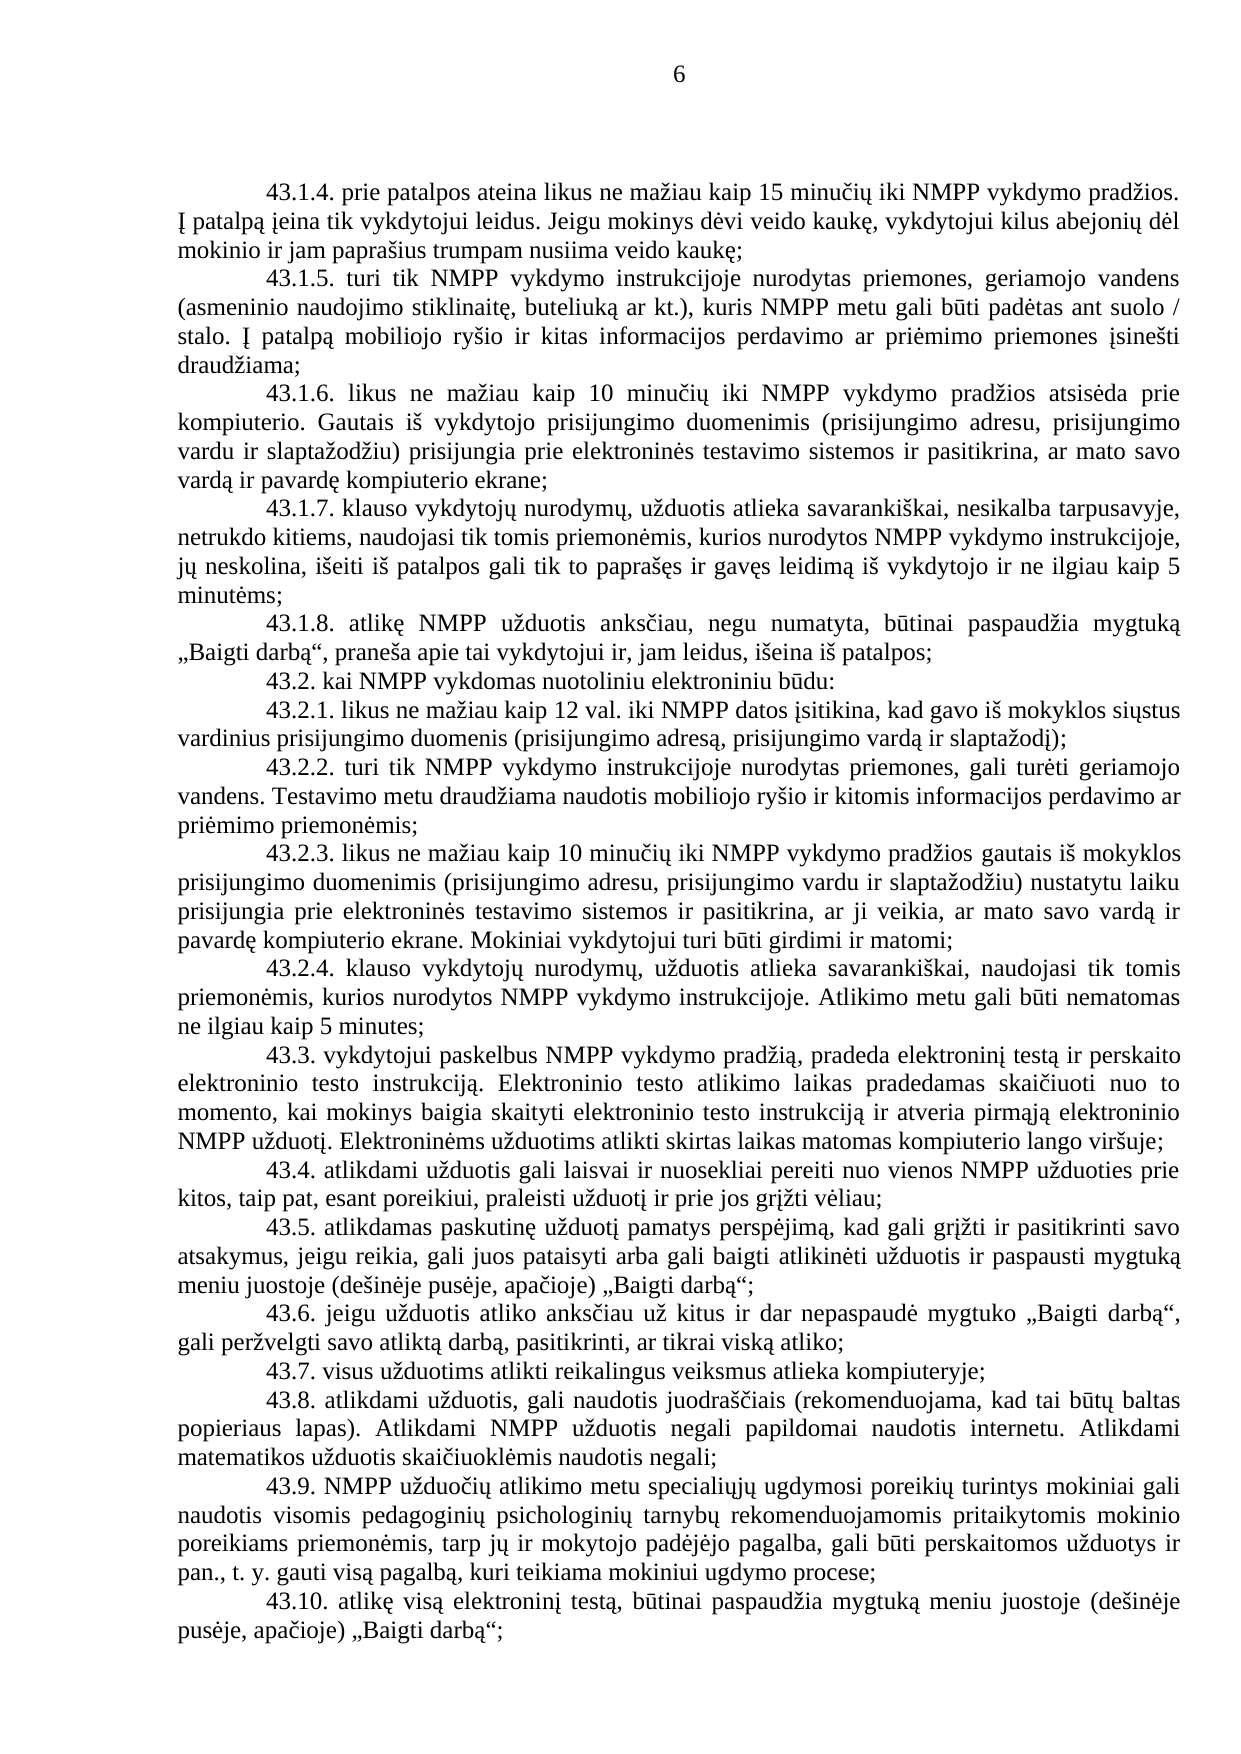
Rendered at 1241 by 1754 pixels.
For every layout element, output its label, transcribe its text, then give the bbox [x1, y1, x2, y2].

text 43.4. atlikdami užduotis gali laisvai ir nuosekliai pereiti nuo vienos NMPP užduoties prie kitos, taip pat, esant poreikiui, praleisti užduotį ir prie jos grįžti vėliau; [177, 1155, 1181, 1212]
text 43.2.3. likus ne mažiau kaip 10 minučių iki NMPP vykdymo pradžios gautais iš mokyklos prisijungimo duomenimis (prisijungimo adresu, prisijungimo vardu ir slaptažodžiu) nustatytu laiku prisijungia prie elektroninės testavimo sistemos ir pasitikrina, ar ji veikia, ar mato savo vardą ir pavardę kompiuterio ekrane. Mokiniai vykdytojui turi būti girdimi ir matomi; [177, 838, 1181, 953]
text 43.2.1. likus ne mažiau kaip 12 val. iki NMPP datos įsitikina, kad gavo iš mokyklos siųstus vardinius prisijungimo duomenis (prisijungimo adresą, prisijungimo vardą ir slaptažodį); [177, 695, 1181, 752]
text 43.8. atlikdami užduotis, gali naudotis juodraščiais (rekomenduojama, kad tai būtų baltas popieriaus lapas). Atlikdami NMPP užduotis negali papildomai naudotis internetu. Atlikdami matematikos užduotis skaičiuoklėmis naudotis negali; [177, 1385, 1181, 1471]
text 43.1.4. prie patalpos ateina likus ne mažiau kaip 15 minučių iki NMPP vykdymo pradžios. Į patalpą įeina tik vykdytojui leidus. Jeigu mokinys dėvi veido kaukę, vykdytojui kilus abejonių dėl mokinio ir jam paprašius trumpam nusiima veido kaukę; [177, 177, 1181, 263]
text 43.5. atlikdamas paskutinę užduotį pamatys perspėjimą, kad gali grįžti ir pasitikrinti savo atsakymus, jeigu reikia, gali juos pataisyti arba gali baigti atlikinėti užduotis ir paspausti mygtuką meniu juostoje (dešinėje pusėje, apačioje) „Baigti darbą“; [177, 1212, 1181, 1298]
text 43.2. kai NMPP vykdomas nuotoliniu elektroniniu būdu: [177, 666, 1181, 695]
text 43.9. NMPP užduočių atlikimo metu specialiųjų ugdymosi poreikių turintys mokiniai gali naudotis visomis pedagoginių psichologinių tarnybų rekomenduojamomis pritaikytomis mokinio poreikiams priemonėmis, tarp jų ir mokytojo padėjėjo pagalba, gali būti perskaitomos užduotys ir pan., t. y. gauti visą pagalbą, kuri teikiama mokiniui ugdymo procese; [177, 1471, 1181, 1586]
text 43.1.5. turi tik NMPP vykdymo instrukcijoje nurodytas priemones, geriamojo vandens (asmeninio naudojimo stiklinaitę, buteliuką ar kt.), kuris NMPP metu gali būti padėtas ant suolo / stalo. Į patalpą mobiliojo ryšio ir kitas informacijos perdavimo ar priėmimo priemones įsinešti draudžiama; [177, 263, 1181, 378]
text 43.3. vykdytojui paskelbus NMPP vykdymo pradžią, pradeda elektroninį testą ir perskaito elektroninio testo instrukciją. Elektroninio testo atlikimo laikas pradedamas skaičiuoti nuo to momento, kai mokinys baigia skaityti elektroninio testo instrukciją ir atveria pirmąją elektroninio NMPP užduotį. Elektroninėms užduotims atlikti skirtas laikas matomas kompiuterio lango viršuje; [177, 1040, 1181, 1155]
text 43.10. atlikę visą elektroninį testą, būtinai paspaudžia mygtuką meniu juostoje (dešinėje pusėje, apačioje) „Baigti darbą“; [177, 1586, 1181, 1643]
text 43.6. jeigu užduotis atliko anksčiau už kitus ir dar nepaspaudė mygtuko „Baigti darbą“, gali peržvelgti savo atliktą darbą, pasitikrinti, ar tikrai viską atliko; [177, 1298, 1181, 1356]
text 43.1.7. klauso vykdytojų nurodymų, užduotis atlieka savarankiškai, nesikalba tarpusavyje, netrukdo kitiems, naudojasi tik tomis priemonėmis, kurios nurodytos NMPP vykdymo instrukcijoje, jų neskolina, išeiti iš patalpos gali tik to paprašęs ir gavęs leidimą iš vykdytojo ir ne ilgiau kaip 5 minutėms; [177, 493, 1181, 608]
text 43.2.2. turi tik NMPP vykdymo instrukcijoje nurodytas priemones, gali turėti geriamojo vandens. Testavimo metu draudžiama naudotis mobiliojo ryšio ir kitomis informacijos perdavimo ar priėmimo priemonėmis; [177, 752, 1181, 838]
text 43.1.6. likus ne mažiau kaip 10 minučių iki NMPP vykdymo pradžios atsisėda prie kompiuterio. Gautais iš vykdytojo prisijungimo duomenimis (prisijungimo adresu, prisijungimo vardu ir slaptažodžiu) prisijungia prie elektroninės testavimo sistemos ir pasitikrina, ar mato savo vardą ir pavardę kompiuterio ekrane; [177, 378, 1181, 493]
text 43.7. visus užduotims atlikti reikalingus veiksmus atlieka kompiuteryje; [177, 1356, 1181, 1385]
text 43.1.8. atlikę NMPP užduotis anksčiau, negu numatyta, būtinai paspaudžia mygtuką „Baigti darbą“, praneša apie tai vykdytojui ir, jam leidus, išeina iš patalpos; [177, 608, 1181, 666]
text 43.2.4. klauso vykdytojų nurodymų, užduotis atlieka savarankiškai, naudojasi tik tomis priemonėmis, kurios nurodytos NMPP vykdymo instrukcijoje. Atlikimo metu gali būti nematomas ne ilgiau kaip 5 minutes; [177, 953, 1181, 1040]
